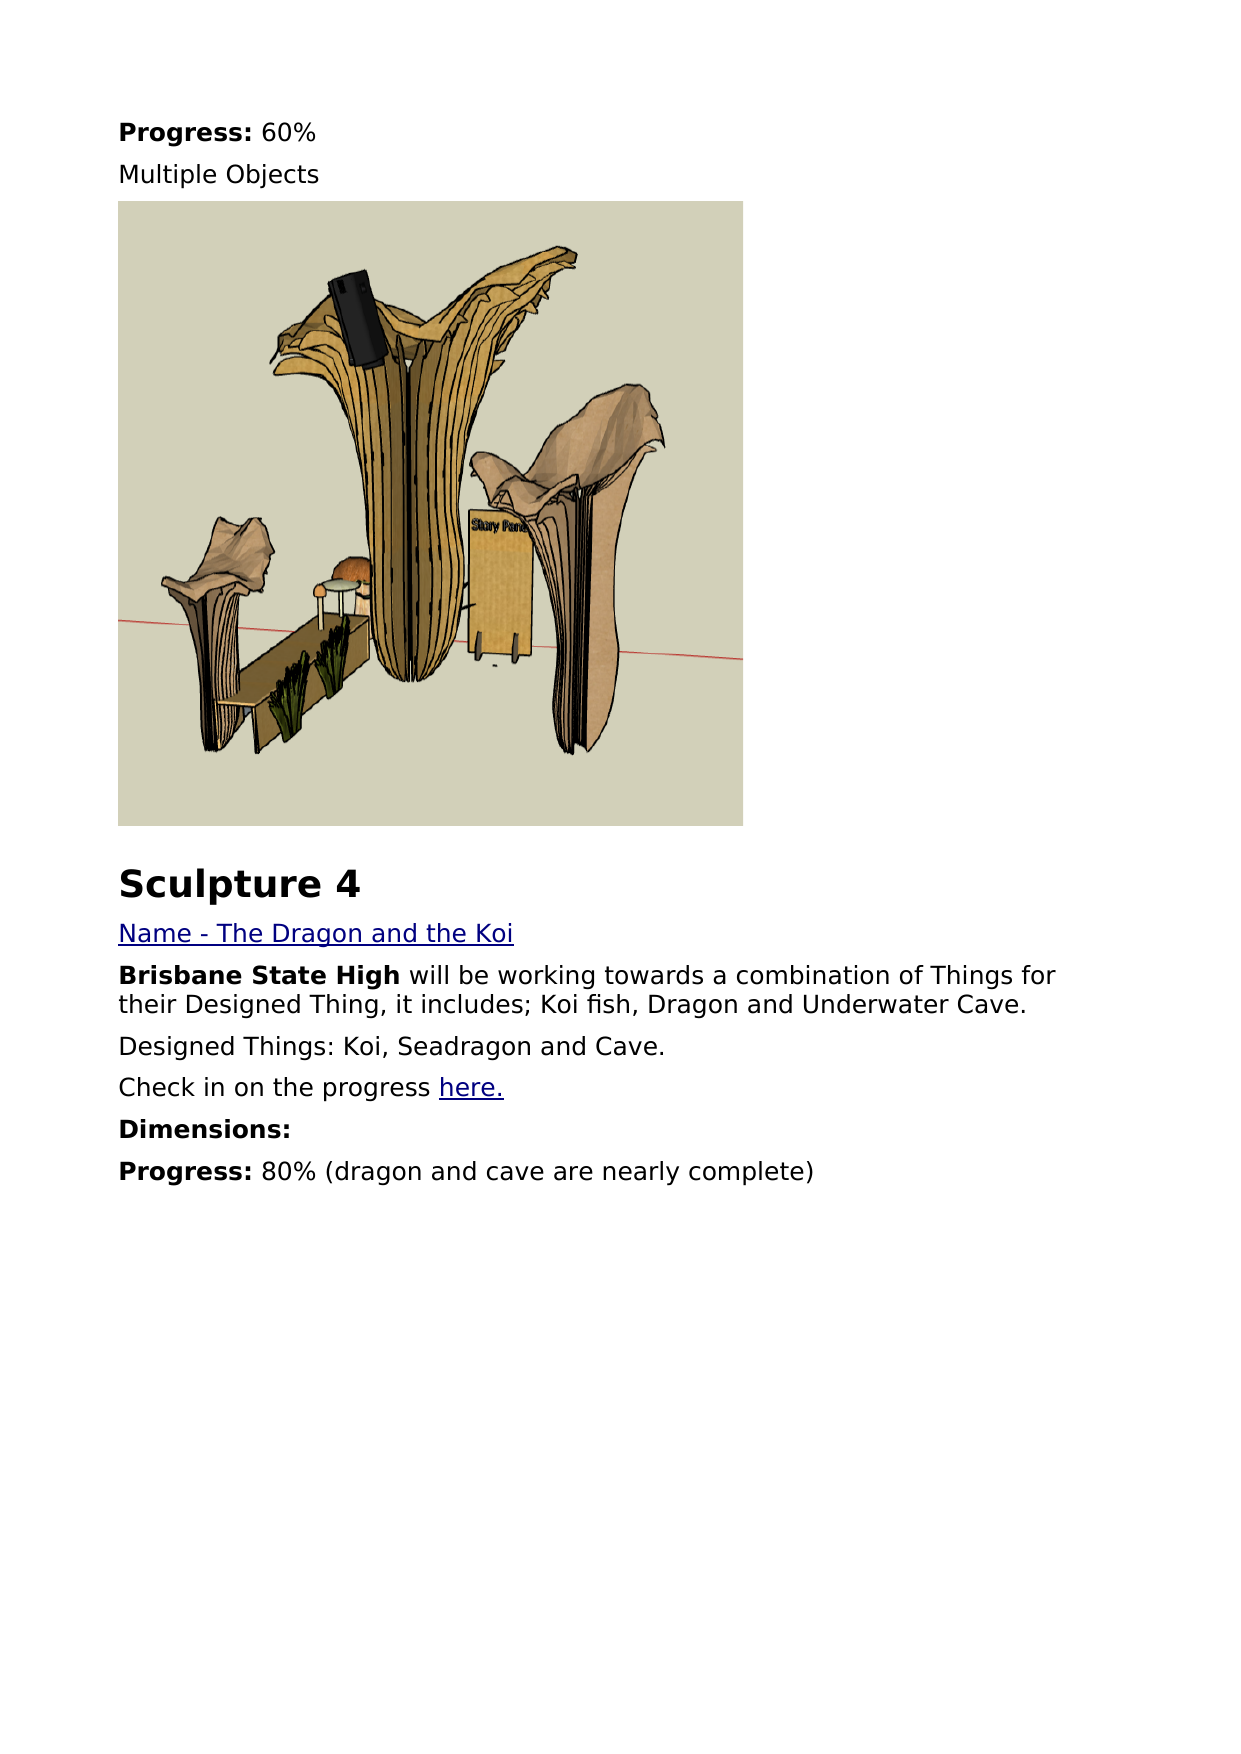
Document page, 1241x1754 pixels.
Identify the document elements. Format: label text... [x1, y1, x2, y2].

text Brisbane State High will be working towards a combination of Things for their Designed Thing, it includes; Koi fish, Dragon and Underwater Cave. [118, 961, 1122, 1019]
text Progress: 80% (dragon and cave are nearly complete) [118, 1157, 1122, 1186]
text Multiple Objects [118, 160, 1122, 189]
text Progress: 60% [118, 118, 1122, 147]
subtitle Sculpture 4 [118, 863, 1122, 907]
text Name - The Dragon and the Koi [118, 919, 1122, 948]
text Check in on the progress here. [118, 1073, 1122, 1102]
picture [118, 201, 744, 826]
text Designed Things: Koi, Seadragon and Cave. [118, 1032, 1122, 1061]
text Dimensions: [118, 1115, 1122, 1144]
